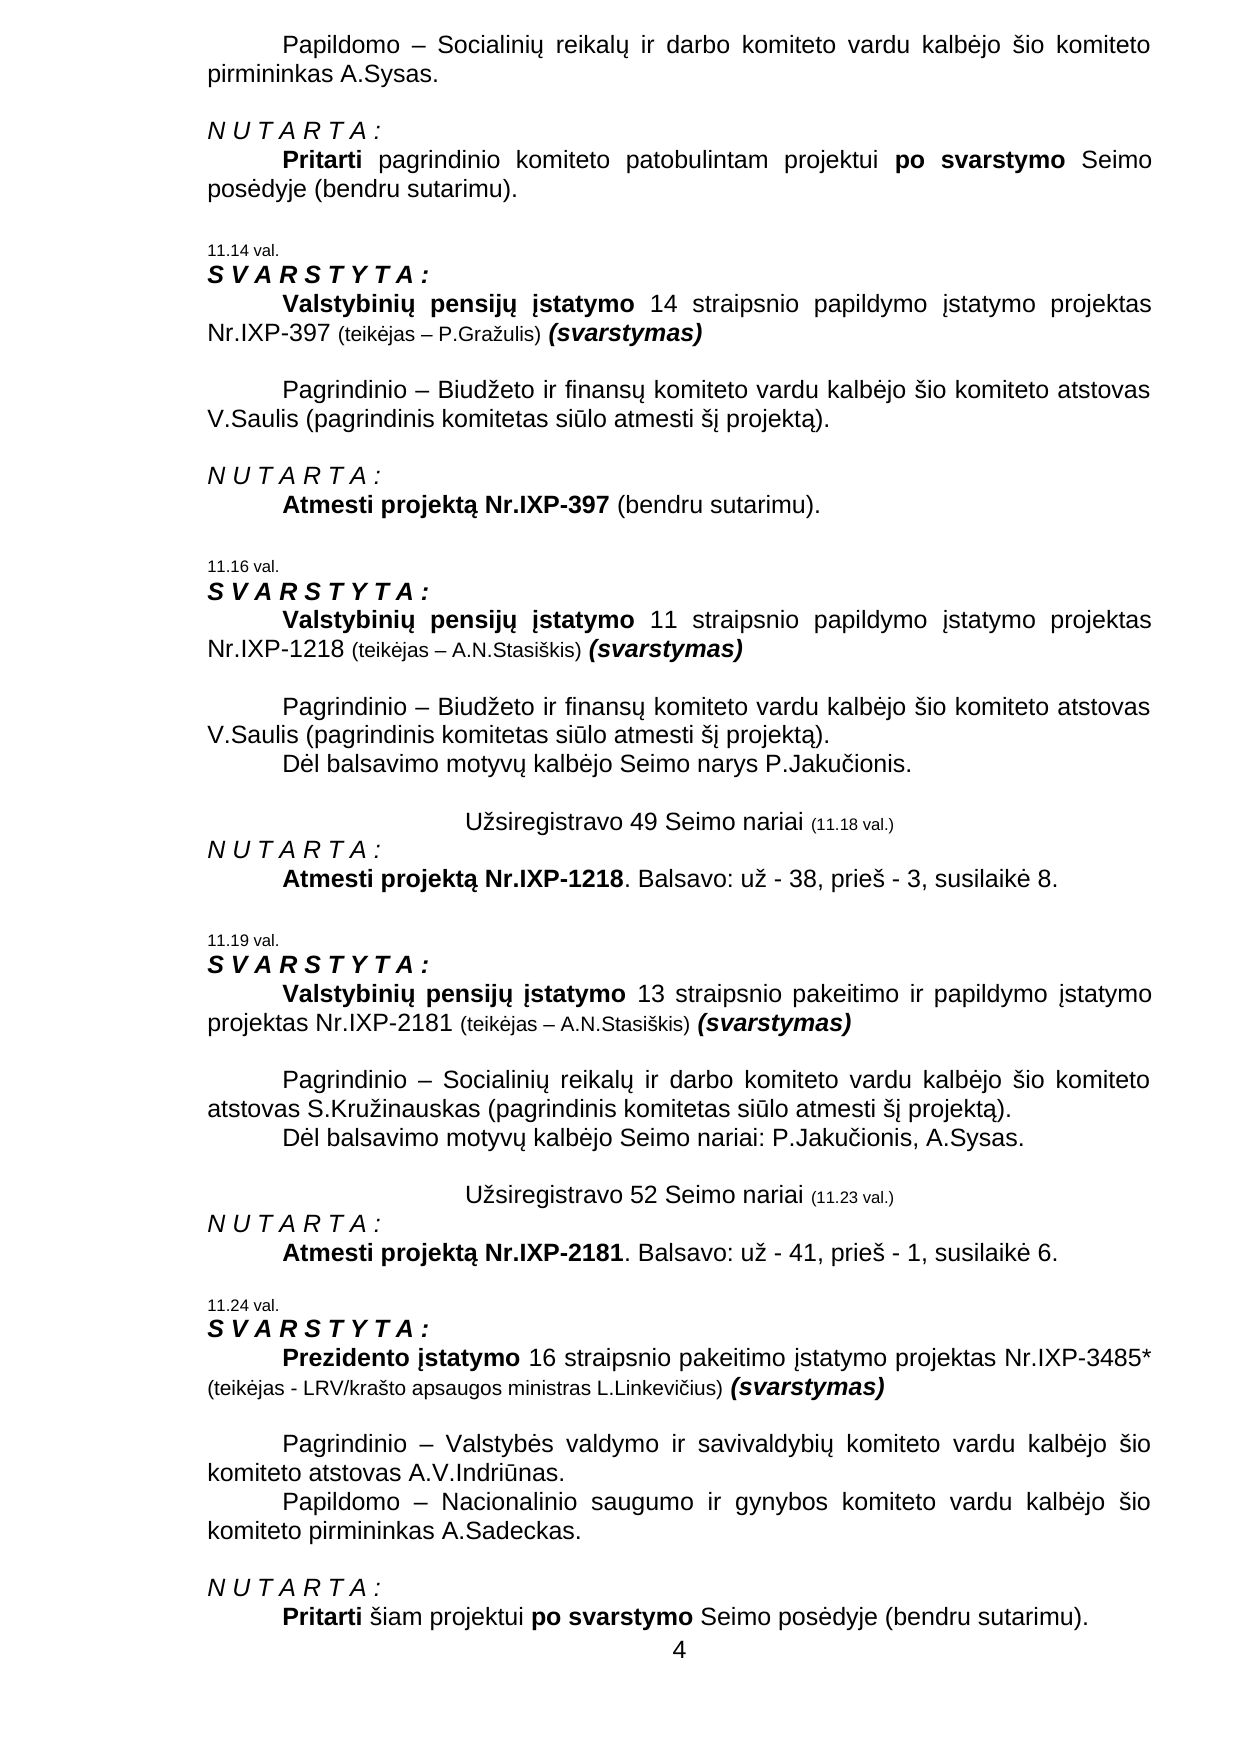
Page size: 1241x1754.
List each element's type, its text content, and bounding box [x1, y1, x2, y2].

text S V A R S T Y T A : [207, 260, 1152, 289]
text 11.16 val. [207, 557, 1152, 576]
text S V A R S T Y T A : [207, 1314, 1152, 1343]
text Pagrindinio – Biudžeto ir finansų komiteto vardu kalbėjo šio komiteto atstovas V.Saulis (pagrindinis komitetas siūlo atmesti šį projektą). [207, 375, 1152, 433]
text Pritarti šiam projektui po svarstymo Seimo posėdyje (bendru sutarimu). [207, 1602, 1152, 1631]
text Valstybinių pensijų įstatymo 11 straipsnio papildymo įstatymo projektas Nr.IXP-1218 (teikėjas – A.N.Stasiškis) (svarstymas) [207, 605, 1152, 663]
text S V A R S T Y T A : [207, 950, 1152, 979]
text Pritarti pagrindinio komiteto patobulintam projektui po svarstymo Seimo posėdyje (bendru sutarimu). [207, 145, 1152, 202]
text N U T A R T A : [207, 116, 1152, 145]
text Dėl balsavimo motyvų kalbėjo Seimo narys P.Jakučionis. [207, 749, 1152, 778]
text N U T A R T A : [207, 1573, 1152, 1602]
text Valstybinių pensijų įstatymo 14 straipsnio papildymo įstatymo projektas Nr.IXP-397 (teikėjas – P.Gražulis) (svarstymas) [207, 289, 1152, 346]
text Dėl balsavimo motyvų kalbėjo Seimo nariai: P.Jakučionis, A.Sysas. [207, 1123, 1152, 1152]
text Valstybinių pensijų įstatymo 13 straipsnio pakeitimo ir papildymo įstatymo projektas Nr.IXP-2181 (teikėjas – A.N.Stasiškis) (svarstymas) [207, 979, 1152, 1037]
text 11.24 val. [207, 1295, 1152, 1314]
text N U T A R T A : [207, 1209, 1152, 1238]
text Pagrindinio – Biudžeto ir finansų komiteto vardu kalbėjo šio komiteto atstovas V.Saulis (pagrindinis komitetas siūlo atmesti šį projektą). [207, 691, 1152, 749]
text Pagrindinio – Socialinių reikalų ir darbo komiteto vardu kalbėjo šio komiteto atstovas S.Kružinauskas (pagrindinis komitetas siūlo atmesti šį projektą). [207, 1065, 1152, 1123]
text Papildomo – Nacionalinio saugumo ir gynybos komiteto vardu kalbėjo šio komiteto pirmininkas A.Sadeckas. [207, 1487, 1152, 1544]
text Prezidento įstatymo 16 straipsnio pakeitimo įstatymo projektas Nr.IXP-3485* (teikėjas - LRV/krašto apsaugos ministras L.Linkevičius) (svarstymas) [207, 1343, 1152, 1401]
text Užsiregistravo 49 Seimo nariai (11.18 val.) [207, 806, 1152, 835]
text Atmesti projektą Nr.IXP-2181. Balsavo: už - 41, prieš - 1, susilaikė 6. [207, 1238, 1152, 1267]
text 11.19 val. [207, 931, 1152, 950]
text N U T A R T A : [207, 835, 1152, 864]
text Atmesti projektą Nr.IXP-1218. Balsavo: už - 38, prieš - 3, susilaikė 8. [207, 864, 1152, 893]
text Pagrindinio – Valstybės valdymo ir savivaldybių komiteto vardu kalbėjo šio komiteto atstovas A.V.Indriūnas. [207, 1429, 1152, 1487]
text Papildomo – Socialinių reikalų ir darbo komiteto vardu kalbėjo šio komiteto pirmininkas A.Sysas. [207, 30, 1152, 87]
text 11.14 val. [207, 241, 1152, 260]
text N U T A R T A : [207, 461, 1152, 490]
text Atmesti projektą Nr.IXP-397 (bendru sutarimu). [207, 490, 1152, 519]
text S V A R S T Y T A : [207, 576, 1152, 605]
text Užsiregistravo 52 Seimo nariai (11.23 val.) [207, 1180, 1152, 1209]
